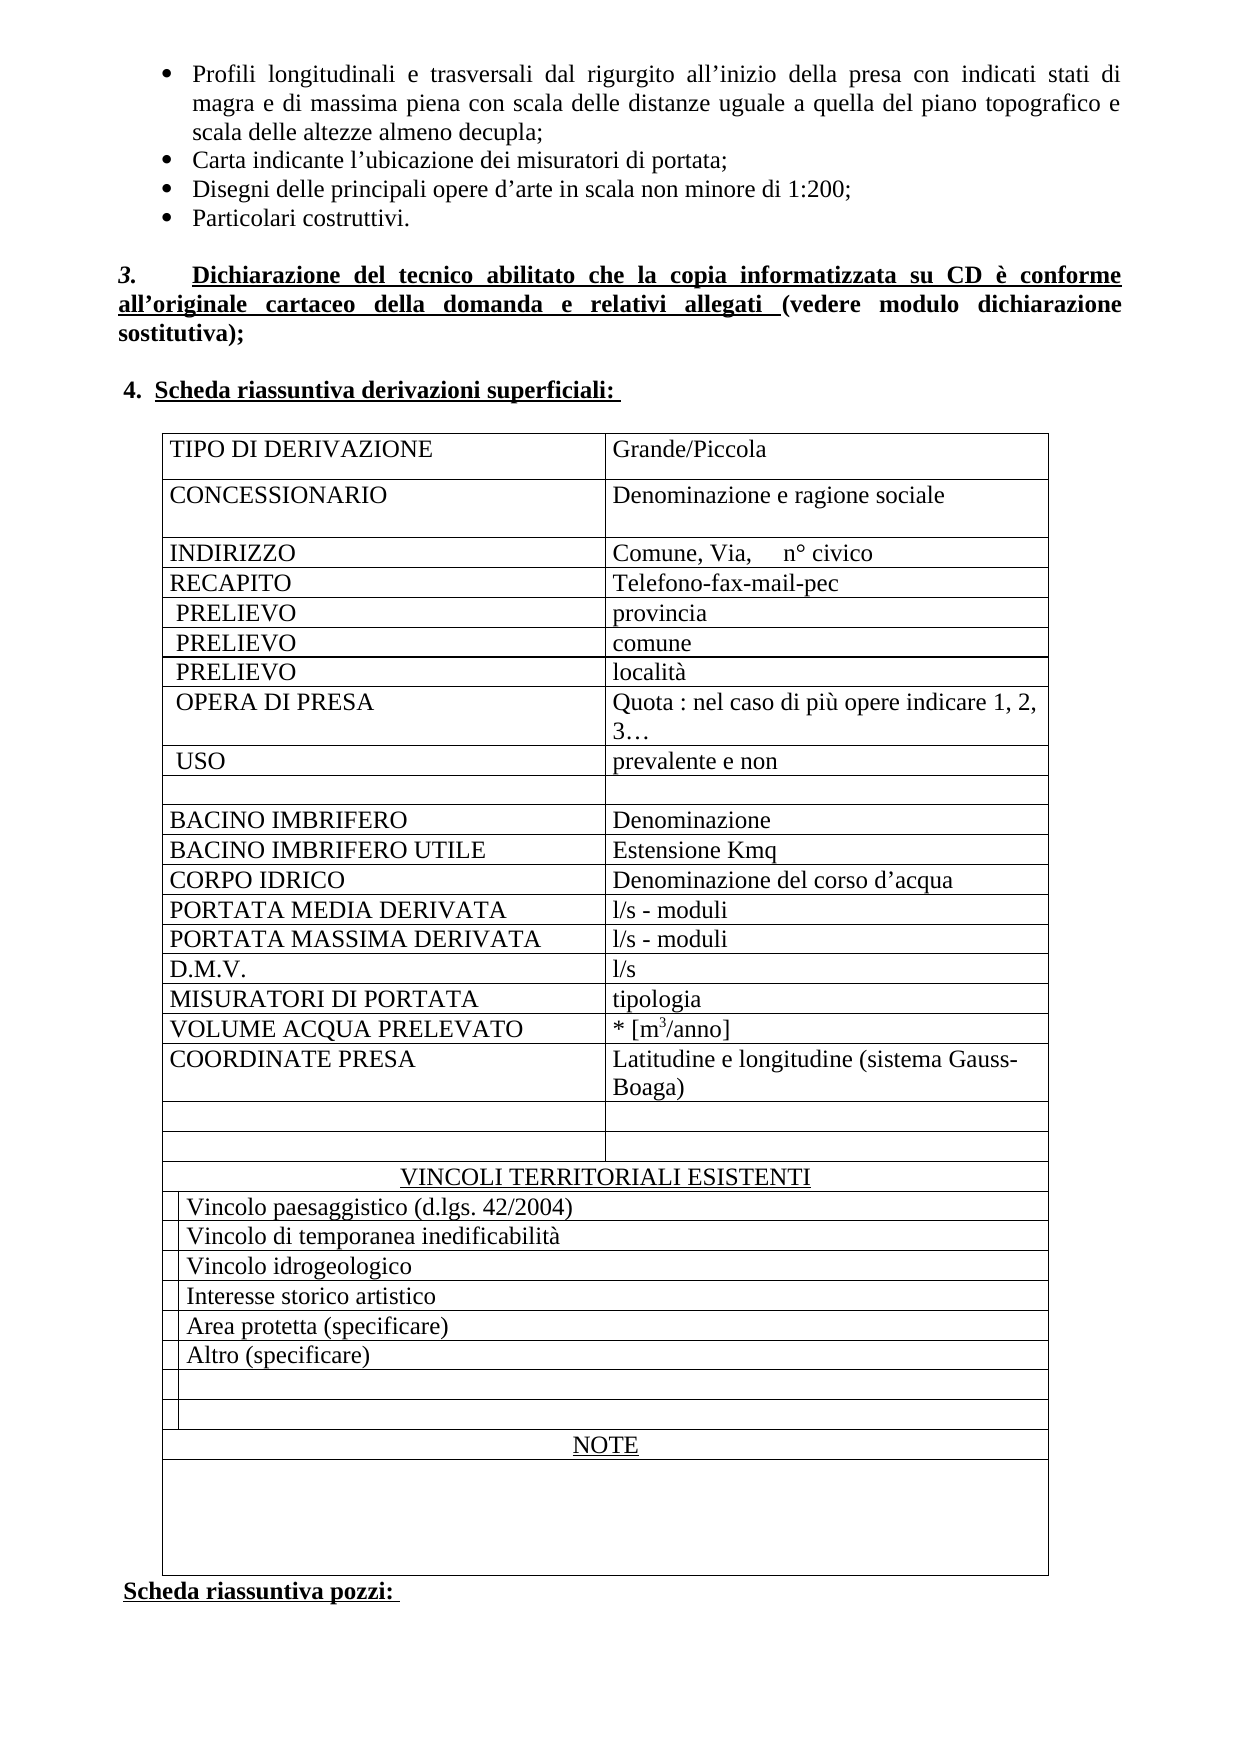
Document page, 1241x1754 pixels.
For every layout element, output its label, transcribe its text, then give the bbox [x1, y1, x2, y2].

list Profili longitudinali e trasversali dal rigurgito all’inizio della presa con indicati stati di magra e di massima piena con scala delle distanze uguale a quella del piano topografico e scala delle altezze almeno decupla; [162, 59, 1122, 145]
table_cell [163, 1251, 178, 1280]
table_cell Denominazione e ragione sociale [606, 480, 1048, 537]
table_cell [163, 1460, 1048, 1575]
table_cell [179, 1370, 1048, 1399]
table_cell [606, 1102, 1048, 1131]
table_cell Latitudine e longitudine (sistema Gauss-Boaga) [606, 1044, 1048, 1101]
table_cell VINCOLI TERRITORIALI ESISTENTI [163, 1162, 1048, 1191]
table_cell Portata massima derivata [163, 925, 605, 953]
table_cell PRELIEVO [163, 598, 605, 627]
text 4. Scheda riassuntiva derivazioni superficiali: [123, 375, 1122, 404]
table_cell Quota : nel caso di più opere indicare 1, 2, 3… [606, 687, 1048, 745]
table_cell D.M.V. [163, 954, 605, 983]
table_cell Vincolo di temporanea inedificabilità [179, 1221, 1048, 1250]
table_cell [163, 1132, 605, 1161]
table_cell * [m3/anno] [606, 1014, 1048, 1043]
table_cell [163, 1102, 605, 1131]
table_cell Corpo idrico [163, 865, 605, 894]
table_cell l/s - moduli [606, 895, 1048, 923]
table_cell Comune, Via, n° civico [606, 538, 1048, 567]
table_cell Telefono-fax-mail-pec [606, 568, 1048, 597]
table_cell [163, 776, 605, 804]
table_cell località [606, 658, 1048, 686]
table_cell [163, 1192, 178, 1220]
table_cell [163, 1311, 178, 1339]
table_cell Volume acqua prelevato [163, 1014, 605, 1043]
table_cell Denominazione [606, 805, 1048, 834]
table_cell Vincolo paesaggistico (d.lgs. 42/2004) [179, 1192, 1048, 1220]
table_header Tipo di derivazione [163, 434, 605, 479]
table_cell prevalente e non [606, 746, 1048, 774]
table_cell Denominazione del corso d’acqua [606, 865, 1048, 894]
list Disegni delle principali opere d’arte in scala non minore di 1:200; [162, 174, 1122, 203]
table_cell Bacino imbrifero [163, 805, 605, 834]
table_cell uso [163, 746, 605, 774]
table_cell Coordinate PRESA [163, 1044, 605, 1101]
table_cell Portata media derivata [163, 895, 605, 923]
table_cell [163, 1281, 178, 1310]
table_cell [163, 1400, 178, 1429]
table_cell [606, 1132, 1048, 1161]
text 3. Dichiarazione del tecnico abilitato che la copia informatizzata su CD è conforme all’originale cartaceo della domanda e relativi allegati (vedere modulo dichiarazione sostitutiva); [118, 260, 1122, 347]
table_cell Estensione Kmq [606, 835, 1048, 864]
table_cell Indirizzo [163, 538, 605, 567]
table_cell [163, 1370, 178, 1399]
table_cell l/s [606, 954, 1048, 983]
table_cell PRELIEVO [163, 628, 605, 656]
table_cell Misuratori di portata [163, 984, 605, 1013]
table_cell [606, 776, 1048, 804]
table_cell opera di presa [163, 687, 605, 745]
table_cell [163, 1221, 178, 1250]
table_cell recapito [163, 568, 605, 597]
table_cell [179, 1400, 1048, 1429]
table_header Grande/Piccola [606, 434, 1048, 479]
table_cell tipologia [606, 984, 1048, 1013]
text Scheda riassuntiva pozzi: [123, 1576, 1122, 1604]
table_cell [163, 1341, 178, 1369]
table_cell l/s - moduli [606, 925, 1048, 953]
table_cell comune [606, 628, 1048, 656]
list Carta indicante l’ubicazione dei misuratori di portata; [162, 145, 1122, 174]
table_cell Concessionario [163, 480, 605, 537]
table_cell PRELIEVO [163, 658, 605, 686]
table_cell NOTE [163, 1430, 1048, 1459]
table_cell Vincolo idrogeologico [179, 1251, 1048, 1280]
list Particolari costruttivi. [162, 203, 1122, 232]
table_cell provincia [606, 598, 1048, 627]
table_cell Altro (specificare) [179, 1341, 1048, 1369]
table_cell Bacino imbrifero utile [163, 835, 605, 864]
table_cell Interesse storico artistico [179, 1281, 1048, 1310]
table_cell Area protetta (specificare) [179, 1311, 1048, 1339]
